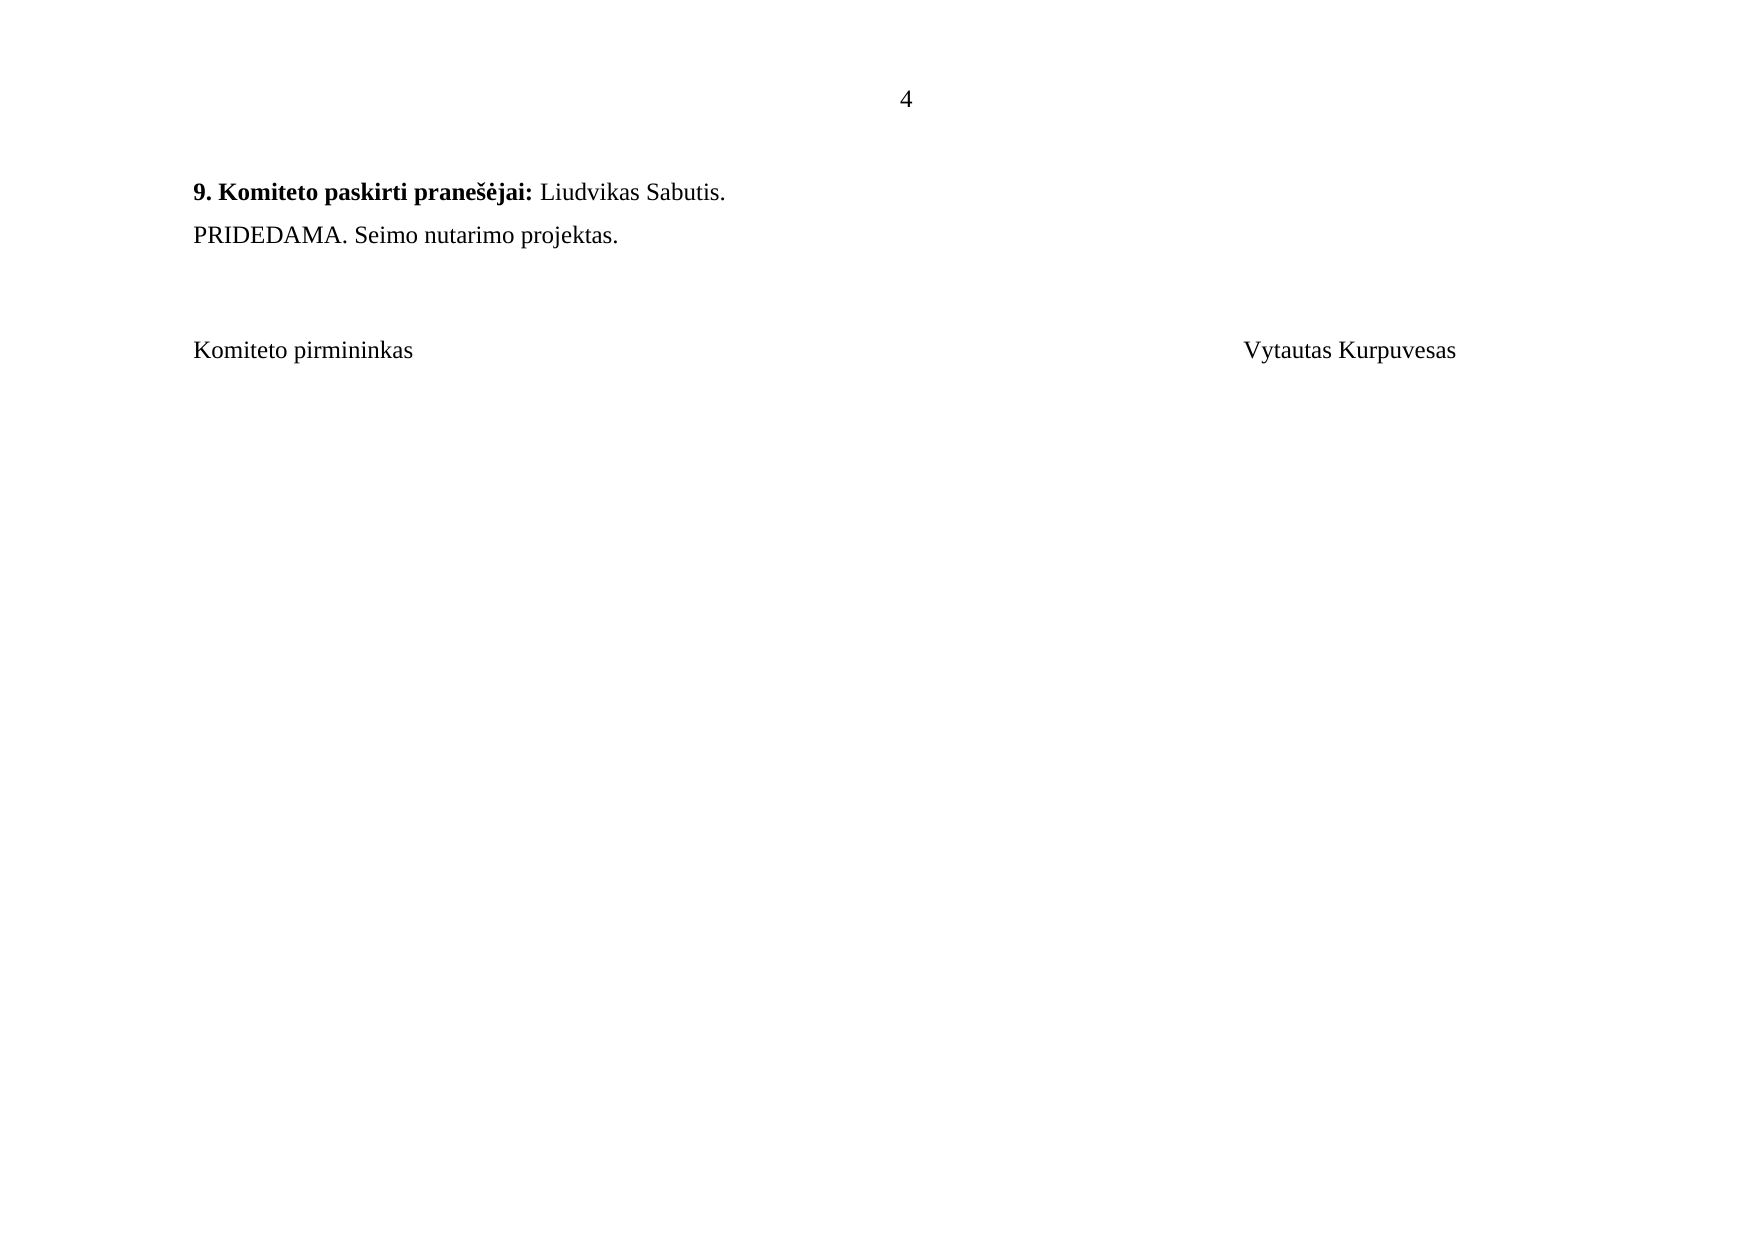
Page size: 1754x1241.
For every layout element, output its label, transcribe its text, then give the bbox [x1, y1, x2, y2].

text Komiteto pirmininkas Vytautas Kurpuvesas [118, 335, 1694, 364]
text PRIDEDAMA. Seimo nutarimo projektas. [118, 220, 1694, 249]
text 9. Komiteto paskirti pranešėjai: Liudvikas Sabutis. [118, 177, 1694, 206]
